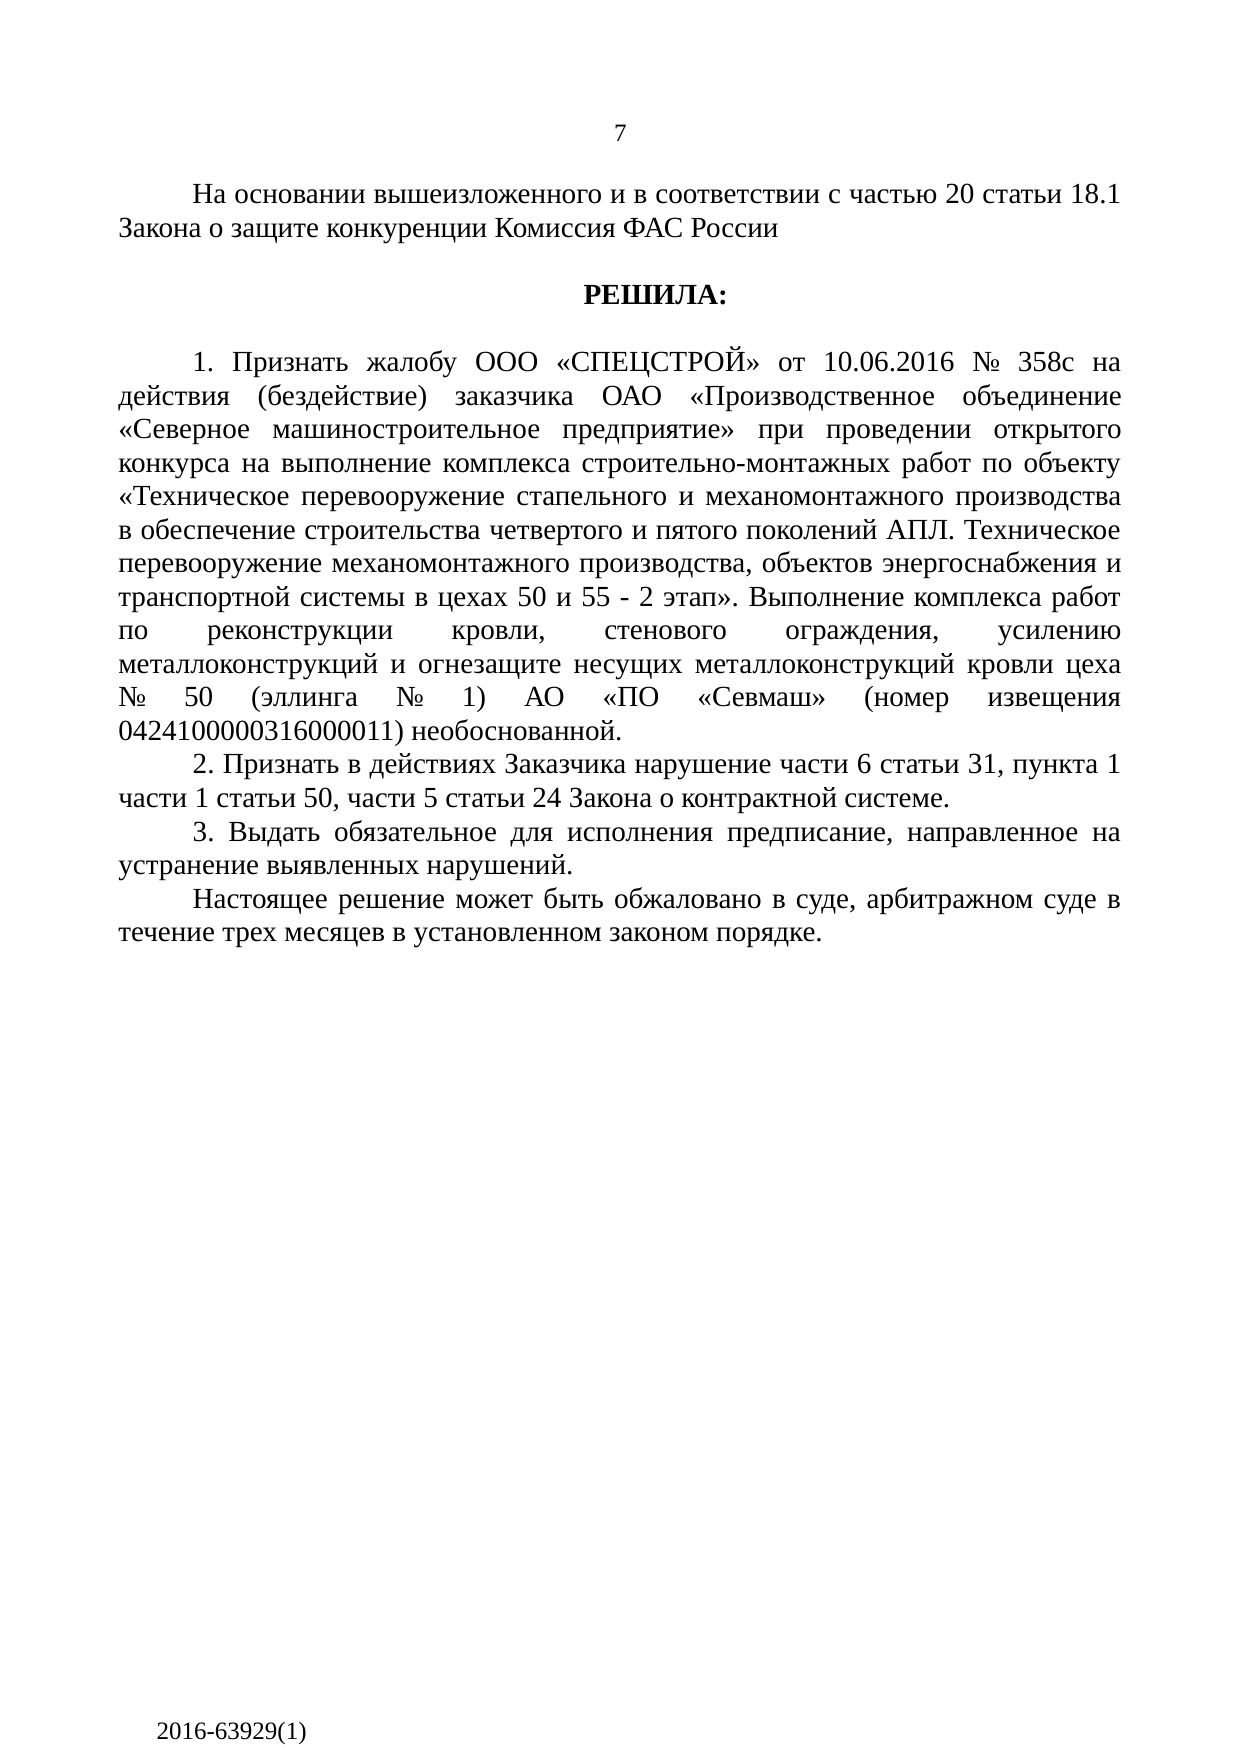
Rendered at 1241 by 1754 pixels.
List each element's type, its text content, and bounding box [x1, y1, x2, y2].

text 1. Признать жалобу ООО «СПЕЦСТРОЙ» от 10.06.2016 № 358с на действия (бездействие) заказчика ОАО «Производственное объединение «Северное машиностроительное предприятие» при проведении открытого конкурса на выполнение комплекса строительно-монтажных работ по объекту «Техническое перевооружение стапельного и механомонтажного производства в обеспечение строительства четвертого и пятого поколений АПЛ. Техническое перевооружение механомонтажного производства, объектов энергоснабжения и транспортной системы в цехах 50 и 55 - 2 этап». Выполнение комплекса работ по реконструкции кровли, стенового ограждения, усилению металлоконструкций и огнезащите несущих металлоконструкций кровли цеха № 50 (эллинга № 1) АО «ПО «Севмаш» (номер извещения 0424100000316000011) необоснованной. [118, 344, 1122, 747]
text 3. Выдать обязательное для исполнения предписание, направленное на устранение выявленных нарушений. [118, 814, 1122, 881]
text РЕШИЛА: [118, 277, 1122, 311]
text 2. Признать в действиях Заказчика нарушение части 6 статьи 31, пункта 1 части 1 статьи 50, части 5 статьи 24 Закона о контрактной системе. [118, 747, 1122, 814]
text Настоящее решение может быть обжаловано в суде, арбитражном суде в течение трех месяцев в установленном законом порядке. [118, 881, 1122, 948]
text На основании вышеизложенного и в соответствии с частью 20 статьи 18.1 Закона о защите конкуренции Комиссия ФАС России [118, 176, 1122, 243]
